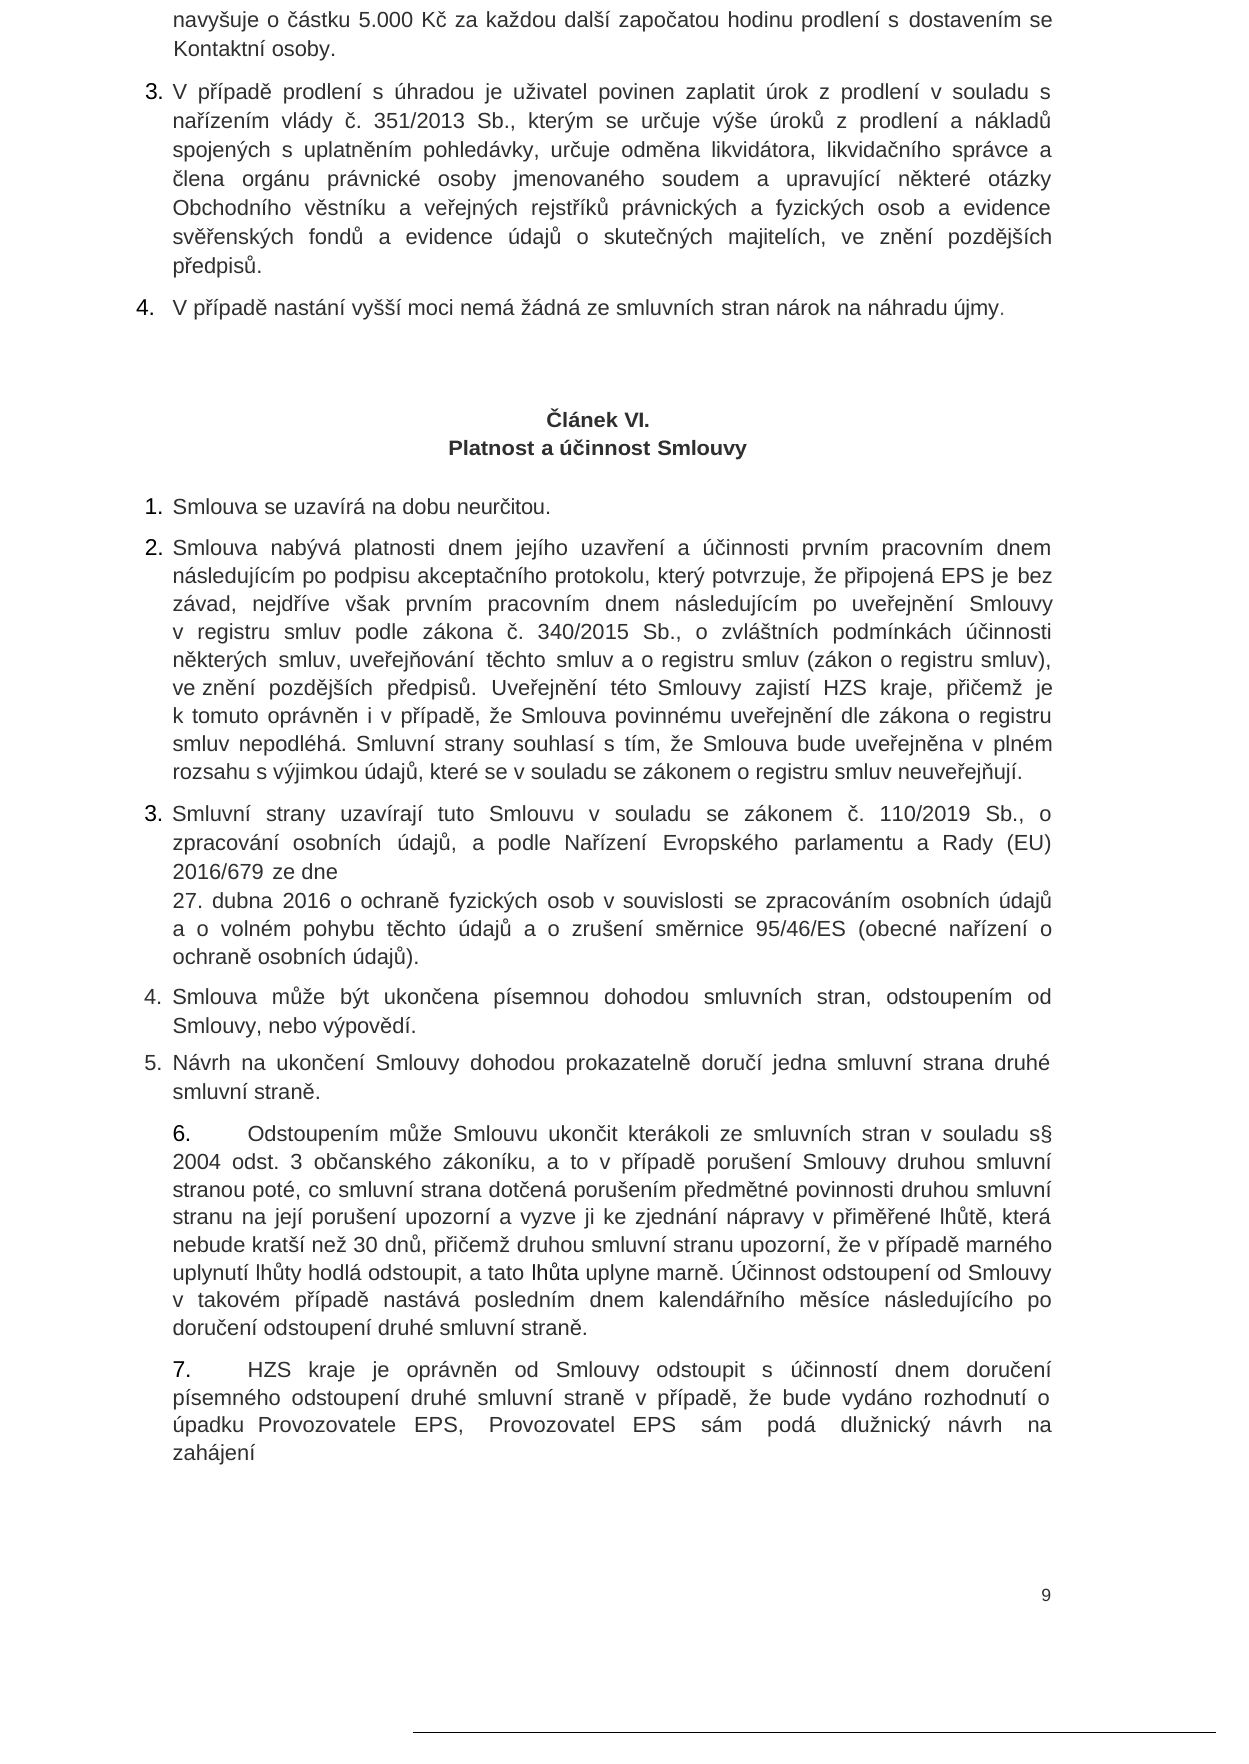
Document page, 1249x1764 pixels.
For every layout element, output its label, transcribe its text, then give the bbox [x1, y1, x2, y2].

list Smlouva může být ukončena písemnou dohodou smluvních stran, odstoupením od Smlouvy, nebo výpovědí. [144, 984, 1053, 1038]
list Smluvní strany uzavírají tuto Smlouvu v souladu se zákonem č. 110/2019 Sb., o zpracování osobních údajů, a podle Nařízení Evropského parlamentu a Rady (EU) 2016/679 ze dne [144, 799, 1052, 884]
text 27. dubna 2016 o ochraně fyzických osob v souvislosti se zpracováním osobních údajů a o volném pohybu těchto údajů a o zrušení směrnice 95/46/ES (obecné nařízení o ochraně osobních údajů). [172, 888, 1052, 969]
text navyšuje o částku 5.000 Kč za každou další započatou hodinu prodlení s dostavením se Kontaktní osoby. [173, 7, 1053, 61]
list V případě nastání vyšší moci nemá žádná ze smluvních stran nárok na náhradu újmy. [136, 294, 1072, 321]
text Článek VI. [151, 408, 1046, 432]
list Návrh na ukončení Smlouvy dohodou prokazatelně doručí jedna smluvní strana druhé smluvní straně. [144, 1050, 1052, 1104]
list Smlouva se uzavírá na dobu neurčitou. [144, 493, 1072, 519]
list Smlouva nabývá platnosti dnem jejího uzavření a účinnosti prvním pracovním dnem následujícím po podpisu akceptačního protokolu, který potvrzuje, že připojená EPS je bez závad, nejdříve však prvním pracovním dnem následujícím po uveřejnění Smlouvy v registru smluv podle zákona č. 340/2015 Sb., o zvláštních podmínkách účinnosti některých smluv, uveřejňování těchto smluv a o registru smluv (zákon o registru smluv), ve znění pozdějších předpisů. Uveřejnění této Smlouvy zajistí HZS kraje, přičemž je k tomuto oprávněn i v případě, že Smlouva povinnému uveřejnění dle zákona o registru smluv nepodléhá. Smluvní strany souhlasí s tím, že Smlouva bude uveřejněna v plném rozsahu s výjimkou údajů, které se v souladu se zákonem o registru smluv neuveřejňují. [144, 534, 1053, 784]
text Platnost a účinnost Smlouvy [149, 436, 1046, 459]
list HZS kraje je oprávněn od Smlouvy odstoupit s účinností dnem doručení písemného odstoupení druhé smluvní straně v případě, že bude vydáno rozhodnutí o úpadku Provozovatele EPS, Provozovatel EPS sám podá dlužnický návrh na zahájení [172, 1356, 1052, 1465]
list Odstoupením může Smlouvu ukončit kterákoli ze smluvních stran v souladu s§ 2004 odst. 3 občanského zákoníku, a to v případě porušení Smlouvy druhou smluvní stranou poté, co smluvní strana dotčená porušením předmětné povinnosti druhou smluvní stranu na její porušení upozorní a vyzve ji ke zjednání nápravy v přiměřené lhůtě, která nebude kratší než 30 dnů, přičemž druhou smluvní stranu upozorní, že v případě marného uplynutí lhůty hodlá odstoupit, a tato lhůta uplyne marně. Účinnost odstoupení od Smlouvy v takovém případě nastává posledním dnem kalendářního měsíce následujícího po doručení odstoupení druhé smluvní straně. [172, 1120, 1052, 1340]
list V případě prodlení s úhradou je uživatel povinen zaplatit úrok z prodlení v souladu s nařízením vlády č. 351/2013 Sb., kterým se určuje výše úroků z prodlení a nákladů spojených s uplatněním pohledávky, určuje odměna likvidátora, likvidačního správce a člena orgánu právnické osoby jmenovaného soudem a upravující některé otázky Obchodního věstníku a veřejných rejstříků právnických a fyzických osob a evidence svěřenských fondů a evidence údajů o skutečných majitelích, ve znění pozdějších předpisů. [145, 78, 1053, 278]
